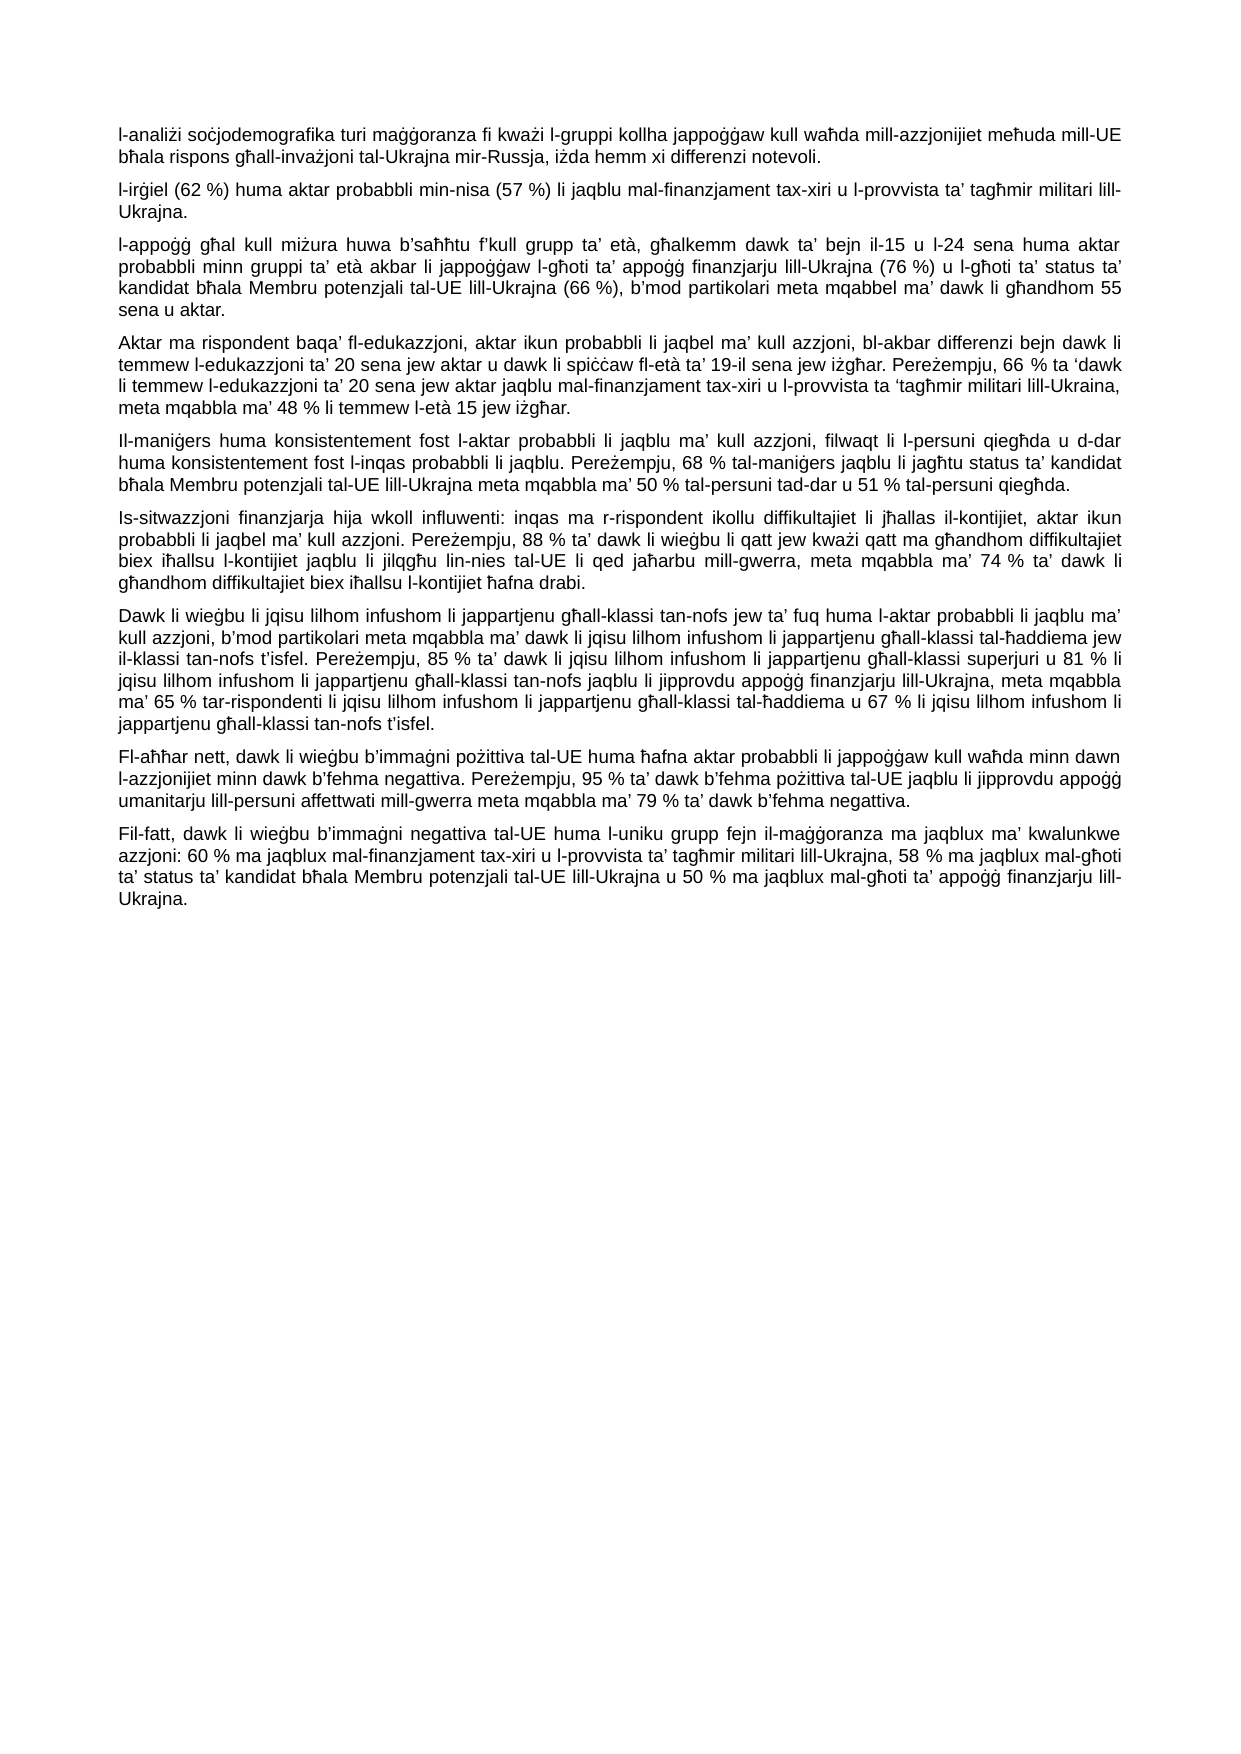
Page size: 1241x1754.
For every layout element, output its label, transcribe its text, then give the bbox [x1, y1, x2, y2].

text Fil-fatt, dawk li wieġbu b’immaġni negattiva tal-UE huma l-uniku grupp fejn il-maġġoranza ma jaqblux ma’ kwalunkwe azzjoni: 60 % ma jaqblux mal-finanzjament tax-xiri u l-provvista ta’ tagħmir militari lill-Ukrajna, 58 % ma jaqblux mal-għoti ta’ status ta’ kandidat bħala Membru potenzjali tal-UE lill-Ukrajna u 50 % ma jaqblux mal-għoti ta’ appoġġ finanzjarju lill-Ukrajna. [118, 823, 1122, 909]
text l-appoġġ għal kull miżura huwa b’saħħtu f’kull grupp ta’ età, għalkemm dawk ta’ bejn il-15 u l-24 sena huma aktar probabbli minn gruppi ta’ età akbar li jappoġġaw l-għoti ta’ appoġġ finanzjarju lill-Ukrajna (76 %) u l-għoti ta’ status ta’ kandidat bħala Membru potenzjali tal-UE lill-Ukrajna (66 %), b’mod partikolari meta mqabbel ma’ dawk li għandhom 55 sena u aktar. [118, 234, 1122, 320]
text Dawk li wieġbu li jqisu lilhom infushom li jappartjenu għall-klassi tan-nofs jew ta’ fuq huma l-aktar probabbli li jaqblu ma’ kull azzjoni, b’mod partikolari meta mqabbla ma’ dawk li jqisu lilhom infushom li jappartjenu għall-klassi tal-ħaddiema jew il-klassi tan-nofs t’isfel. Pereżempju, 85 % ta’ dawk li jqisu lilhom infushom li jappartjenu għall-klassi superjuri u 81 % li jqisu lilhom infushom li jappartjenu għall-klassi tan-nofs jaqblu li jipprovdu appoġġ finanzjarju lill-Ukrajna, meta mqabbla ma’ 65 % tar-rispondenti li jqisu lilhom infushom li jappartjenu għall-klassi tal-ħaddiema u 67 % li jqisu lilhom infushom li jappartjenu għall-klassi tan-nofs t’isfel. [118, 605, 1122, 734]
text Fl-aħħar nett, dawk li wieġbu b’immaġni pożittiva tal-UE huma ħafna aktar probabbli li jappoġġaw kull waħda minn dawn l-azzjonijiet minn dawk b’fehma negattiva. Pereżempju, 95 % ta’ dawk b’fehma pożittiva tal-UE jaqblu li jipprovdu appoġġ umanitarju lill-persuni affettwati mill-gwerra meta mqabbla ma’ 79 % ta’ dawk b’fehma negattiva. [118, 746, 1122, 811]
text Il-maniġers huma konsistentement fost l-aktar probabbli li jaqblu ma’ kull azzjoni, filwaqt li l-persuni qiegħda u d-dar huma konsistentement fost l-inqas probabbli li jaqblu. Pereżempju, 68 % tal-maniġers jaqblu li jagħtu status ta’ kandidat bħala Membru potenzjali tal-UE lill-Ukrajna meta mqabbla ma’ 50 % tal-persuni tad-dar u 51 % tal-persuni qiegħda. [118, 430, 1122, 495]
text Aktar ma rispondent baqa’ fl-edukazzjoni, aktar ikun probabbli li jaqbel ma’ kull azzjoni, bl-akbar differenzi bejn dawk li temmew l-edukazzjoni ta’ 20 sena jew aktar u dawk li spiċċaw fl-età ta’ 19-il sena jew iżgħar. Pereżempju, 66 % ta ‘dawk li temmew l-edukazzjoni ta’ 20 sena jew aktar jaqblu mal-finanzjament tax-xiri u l-provvista ta ‘tagħmir militari lill-Ukraina, meta mqabbla ma’ 48 % li temmew l-età 15 jew iżgħar. [118, 332, 1122, 418]
text l-irġiel (62 %) huma aktar probabbli min-nisa (57 %) li jaqblu mal-finanzjament tax-xiri u l-provvista ta’ tagħmir militari lill-Ukrajna. [118, 179, 1122, 222]
text l-analiżi soċjodemografika turi maġġoranza fi kważi l-gruppi kollha jappoġġaw kull waħda mill-azzjonijiet meħuda mill-UE bħala rispons għall-invażjoni tal-Ukrajna mir-Russja, iżda hemm xi differenzi notevoli. [118, 124, 1122, 167]
text Is-sitwazzjoni finanzjarja hija wkoll influwenti: inqas ma r-rispondent ikollu diffikultajiet li jħallas il-kontijiet, aktar ikun probabbli li jaqbel ma’ kull azzjoni. Pereżempju, 88 % ta’ dawk li wieġbu li qatt jew kważi qatt ma għandhom diffikultajiet biex iħallsu l-kontijiet jaqblu li jilqgħu lin-nies tal-UE li qed jaħarbu mill-gwerra, meta mqabbla ma’ 74 % ta’ dawk li għandhom diffikultajiet biex iħallsu l-kontijiet ħafna drabi. [118, 507, 1122, 593]
